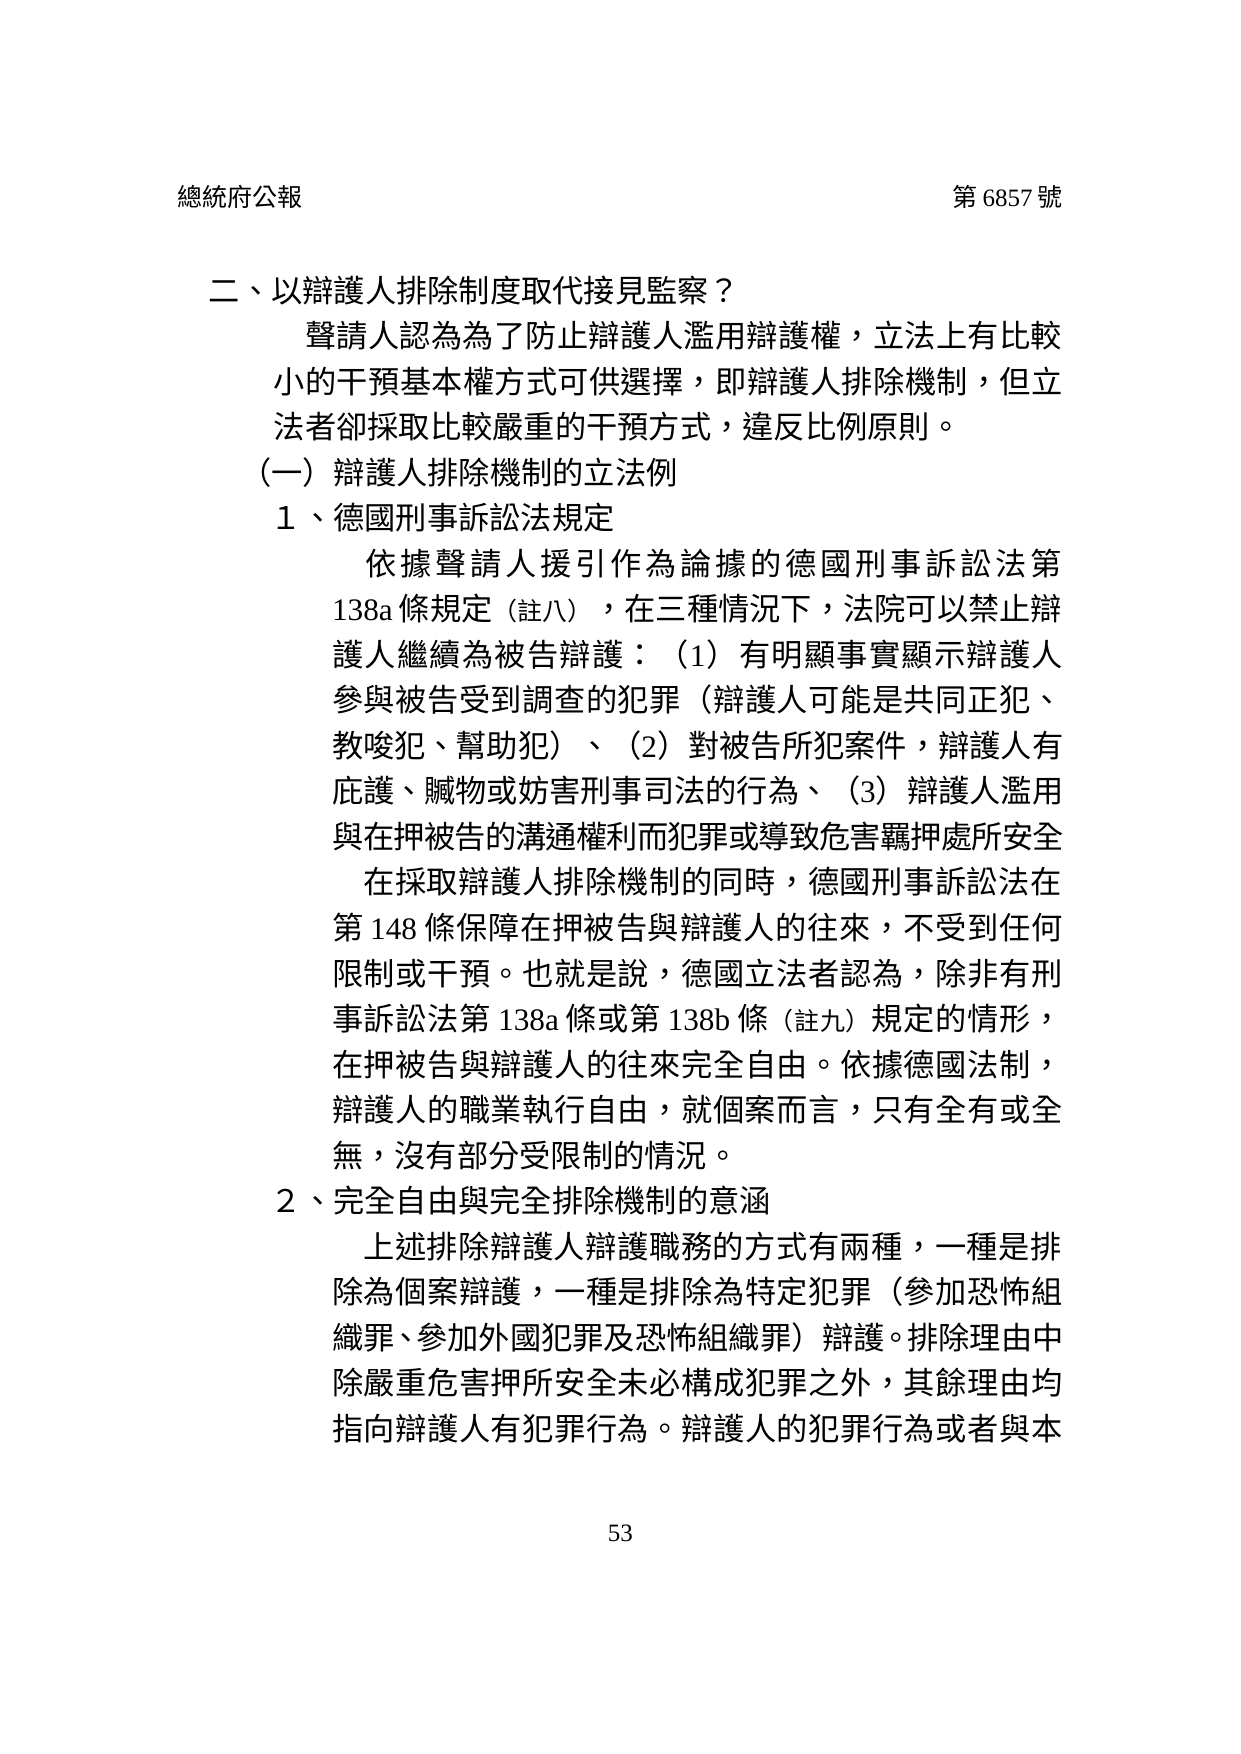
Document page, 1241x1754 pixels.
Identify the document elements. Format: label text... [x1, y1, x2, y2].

text 二、以辯護人排除制度取代接見監察？ [177, 266, 1063, 311]
text 在採取辯護人排除機制的同時，德國刑事訴訟法在第148條保障在押被告與辯護人的往來，不受到任何限制或干預。也就是說，德國立法者認為，除非有刑事訴訟法第138a條或第138b條（註九）規定的情形，在押被告與辯護人的往來完全自由。依據德國法制，辯護人的職業執行自由，就個案而言，只有全有或全無，沒有部分受限制的情況。 [332, 858, 1063, 1176]
text １、德國刑事訴訟法規定 [271, 493, 1063, 539]
text 聲請人認為為了防止辯護人濫用辯護權，立法上有比較小的干預基本權方式可供選擇，即辯護人排除機制，但立法者卻採取比較嚴重的干預方式，違反比例原則。 [273, 311, 1063, 448]
text 依據聲請人援引作為論據的德國刑事訴訟法第138a條規定（註八），在三種情況下，法院可以禁止辯護人繼續為被告辯護：（1）有明顯事實顯示辯護人參與被告受到調查的犯罪（辯護人可能是共同正犯、教唆犯、幫助犯）、（2）對被告所犯案件，辯護人有庇護、贓物或妨害刑事司法的行為、（3）辯護人濫用與在押被告的溝通權利而犯罪或導致危害羈押處所安全。 [332, 539, 1063, 858]
text 上述排除辯護人辯護職務的方式有兩種，一種是排除為個案辯護，一種是排除為特定犯罪（參加恐怖組織罪、參加外國犯罪及恐怖組織罪）辯護。排除理由中，除嚴重危害押所安全未必構成犯罪之外，其餘理由均指向辯護人有犯罪行為。辯護人的犯罪行為或者與本案有關，因為參與本案犯罪行為，應該是本案的共同被告，或從事本案的事後幫助犯罪類型（庇護、贓物、妨害司法罪等）的犯罪；或者是利用辯護人與被告之間的溝通機會而實施犯罪。 [332, 1222, 1063, 1449]
text （一）辯護人排除機制的立法例 [177, 448, 1063, 493]
text ２、完全自由與完全排除機制的意涵 [271, 1176, 1063, 1222]
